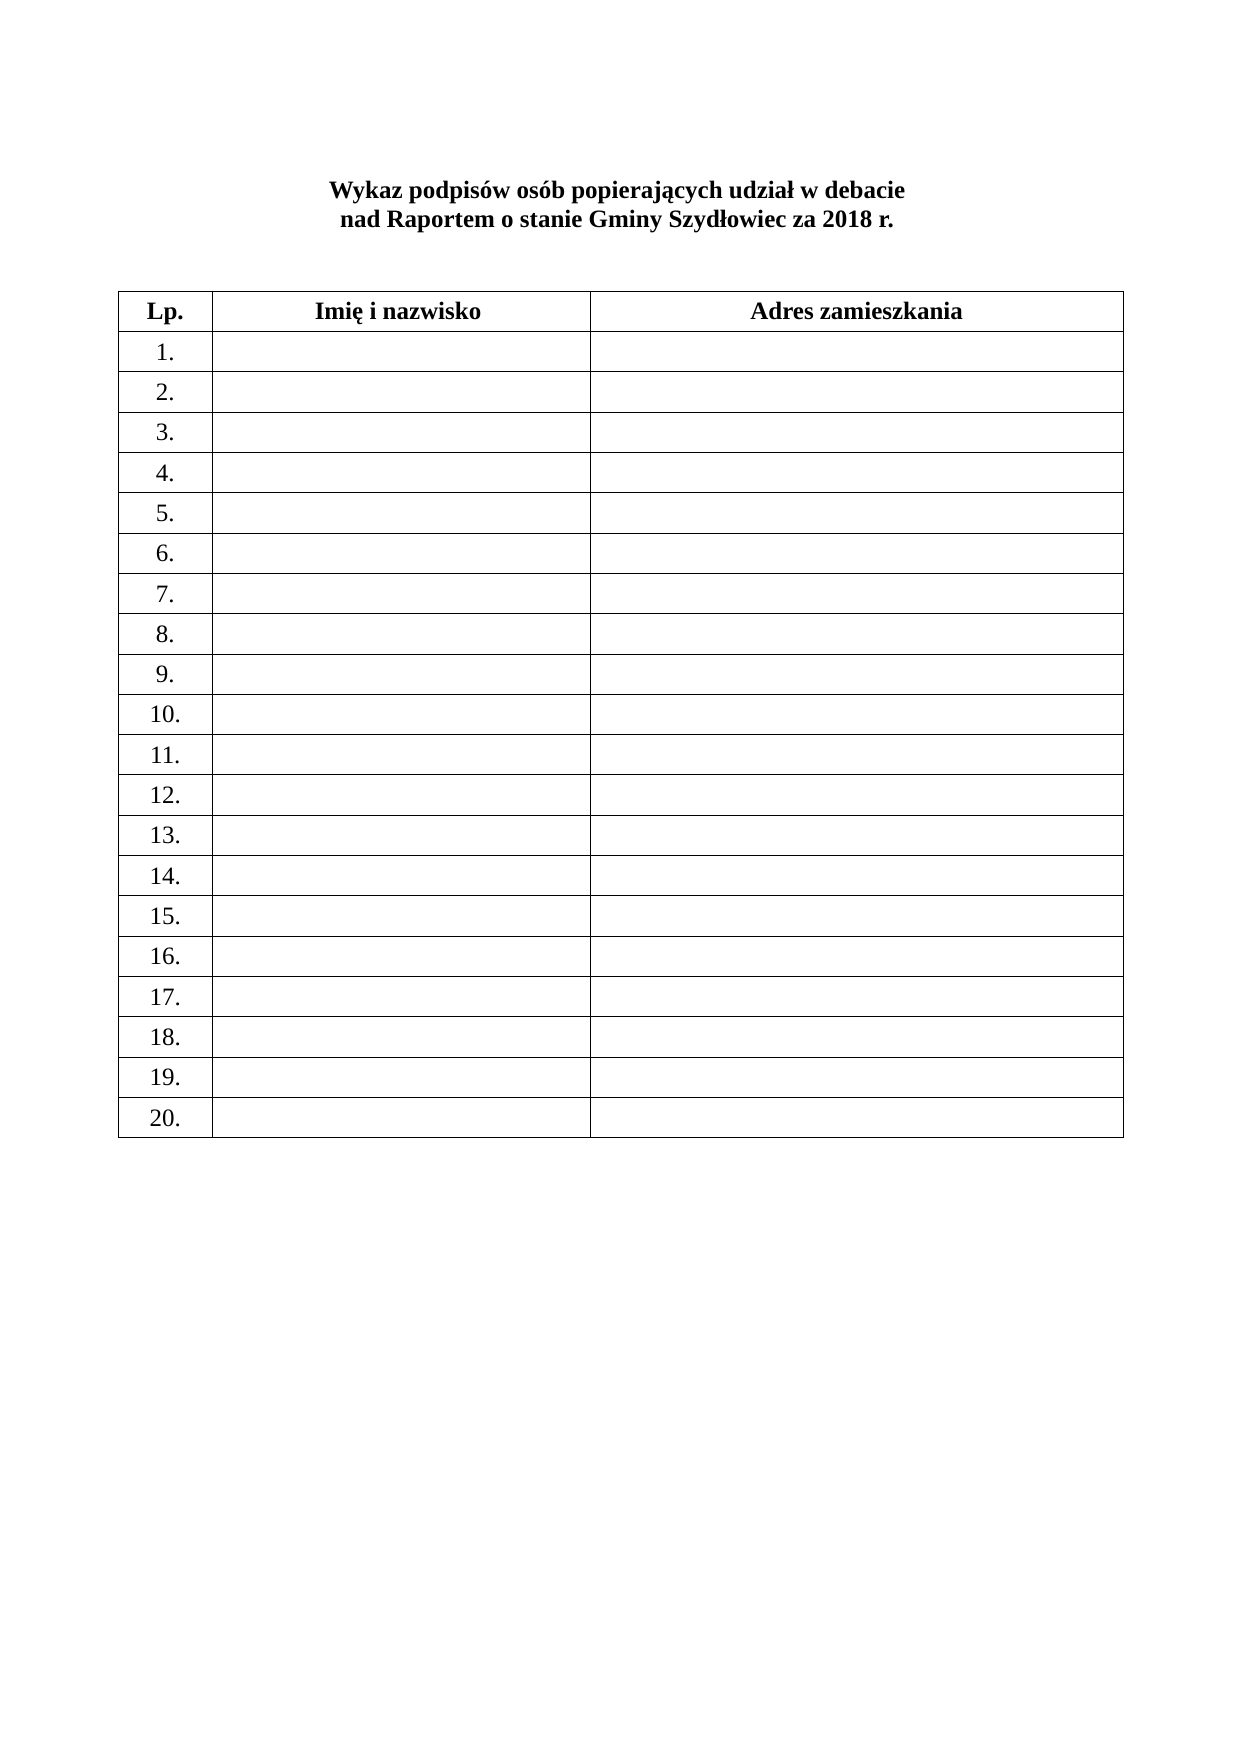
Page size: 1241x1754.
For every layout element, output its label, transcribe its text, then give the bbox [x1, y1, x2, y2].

table_cell 13. [119, 816, 212, 855]
table_cell [213, 1098, 590, 1137]
table_cell 17. [119, 977, 212, 1016]
table_cell [591, 493, 1123, 532]
table_cell [213, 614, 590, 653]
table_cell [591, 937, 1123, 976]
table_cell [591, 453, 1123, 492]
table_header Adres zamieszkania [591, 292, 1123, 331]
table_cell [213, 372, 590, 412]
table_cell [213, 816, 590, 855]
table_cell 12. [119, 775, 212, 815]
table_cell [213, 413, 590, 452]
table_cell 16. [119, 937, 212, 976]
table_header Imię i nazwisko [213, 292, 590, 331]
table_cell [591, 614, 1123, 653]
table_cell 8. [119, 614, 212, 653]
table_cell 15. [119, 896, 212, 936]
table_cell 19. [119, 1058, 212, 1097]
table_cell 9. [119, 655, 212, 694]
table_cell 1. [119, 332, 212, 371]
table_cell [213, 977, 590, 1016]
table_cell 10. [119, 695, 212, 734]
table_cell 14. [119, 856, 212, 895]
table_cell [591, 695, 1123, 734]
table_cell [591, 816, 1123, 855]
table_cell [213, 775, 590, 815]
table_cell [213, 574, 590, 613]
table_cell [213, 453, 590, 492]
table_cell [591, 775, 1123, 815]
text Wykaz podpisów osób popierających udział w debacie nad Raportem o stanie Gminy Szydłowiec za 2018 r. [118, 176, 1122, 233]
table_cell [213, 534, 590, 573]
table_cell [591, 1017, 1123, 1057]
table_cell [591, 332, 1123, 371]
table_cell [591, 413, 1123, 452]
table_cell [213, 695, 590, 734]
table_cell 18. [119, 1017, 212, 1057]
table_cell [213, 937, 590, 976]
table_cell [591, 574, 1123, 613]
table_cell [213, 332, 590, 371]
table_cell [591, 1098, 1123, 1137]
table_cell 11. [119, 735, 212, 774]
table_header Lp. [119, 292, 212, 331]
table_cell [213, 1017, 590, 1057]
table_cell [213, 856, 590, 895]
table_cell [591, 896, 1123, 936]
table_cell [591, 372, 1123, 412]
table_cell [591, 856, 1123, 895]
table_cell [213, 735, 590, 774]
table_cell [213, 896, 590, 936]
table_cell [213, 655, 590, 694]
table_cell [591, 534, 1123, 573]
table_cell [591, 735, 1123, 774]
table_cell 5. [119, 493, 212, 532]
table_cell 20. [119, 1098, 212, 1137]
table_cell [591, 1058, 1123, 1097]
table_cell [213, 1058, 590, 1097]
table_cell 7. [119, 574, 212, 613]
table_cell 6. [119, 534, 212, 573]
table_cell [213, 493, 590, 532]
table_cell 4. [119, 453, 212, 492]
table_cell 3. [119, 413, 212, 452]
table_cell [591, 977, 1123, 1016]
table_cell 2. [119, 372, 212, 412]
table_cell [591, 655, 1123, 694]
